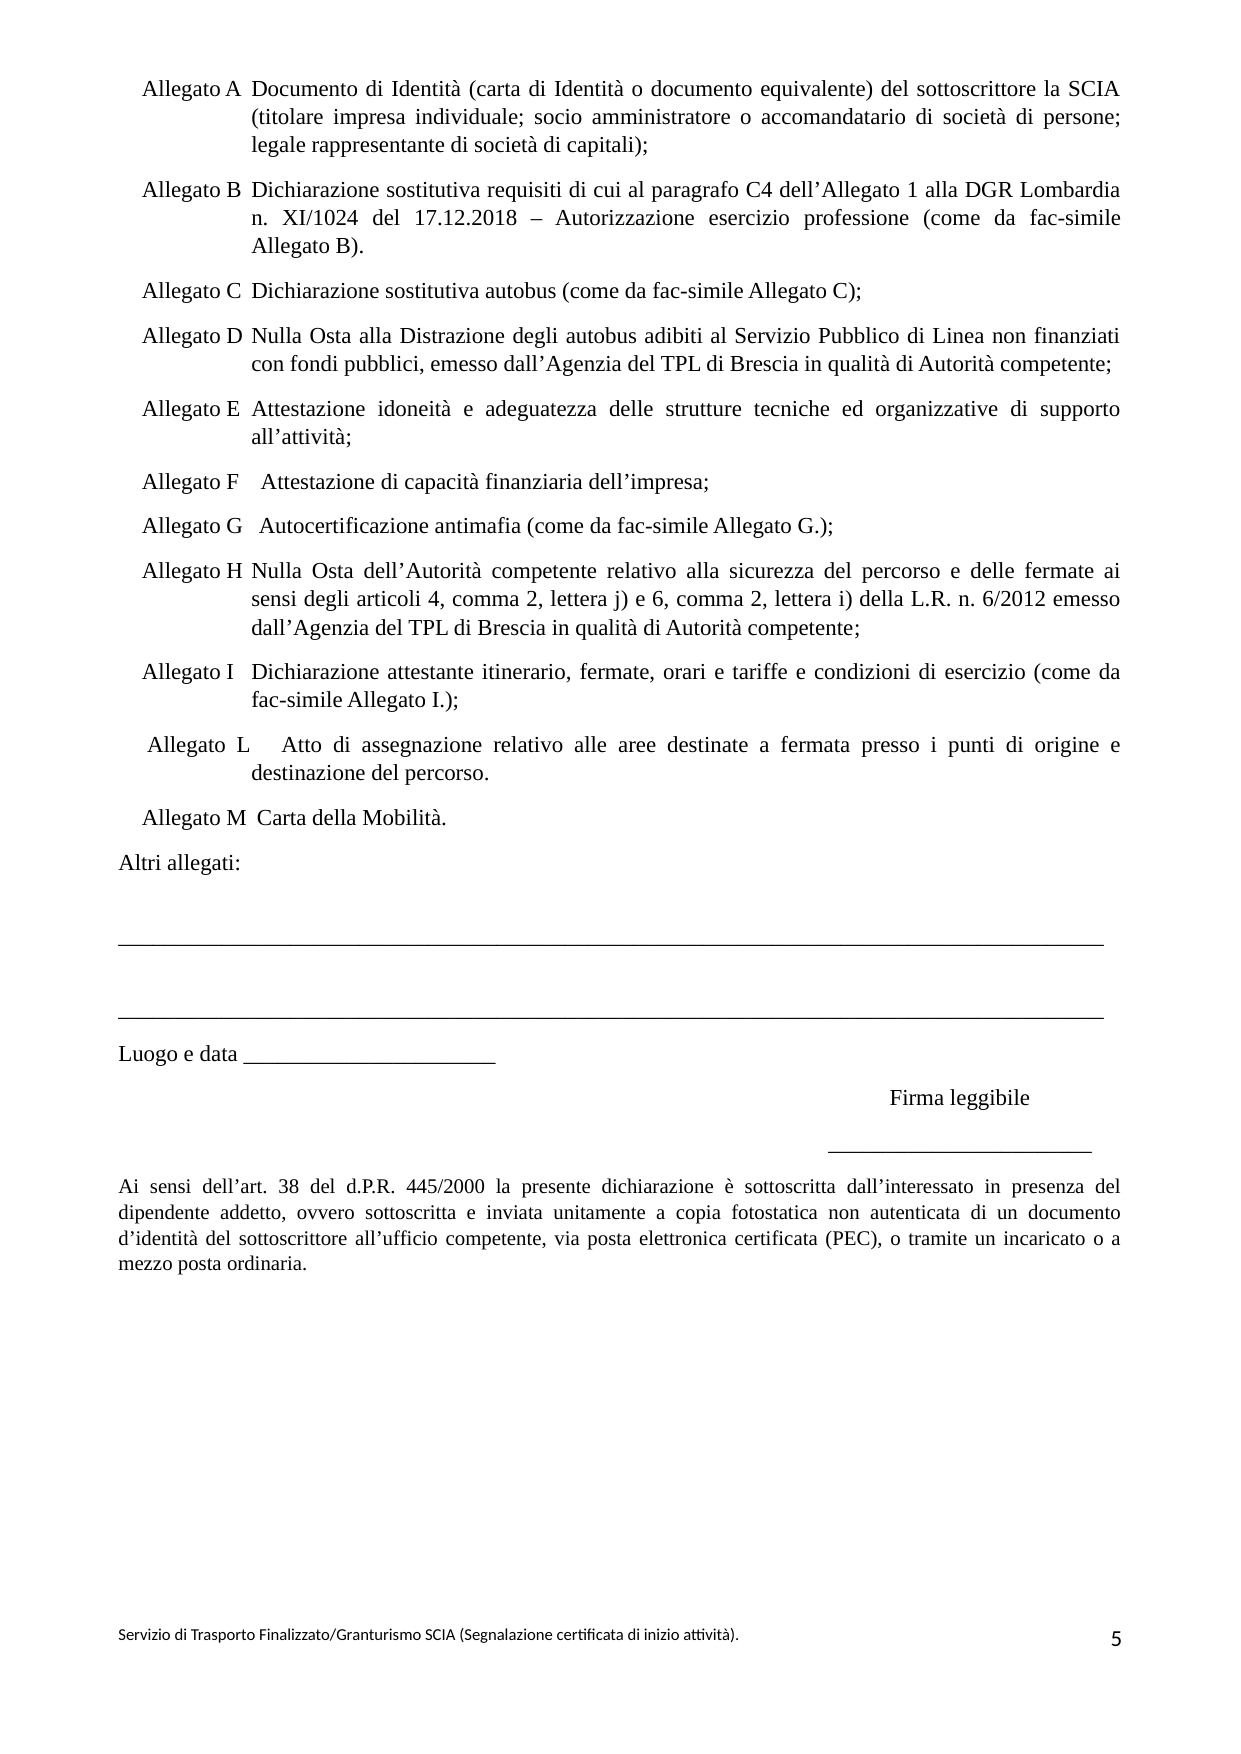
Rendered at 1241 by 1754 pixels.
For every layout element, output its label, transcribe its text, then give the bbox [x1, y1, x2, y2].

text  Allegato D Nulla Osta alla Distrazione degli autobus adibiti al Servizio Pubblico di Linea non finanziati con fondi pubblici, emesso dall’Agenzia del TPL di Brescia in qualità di Autorità competente; [118, 322, 1122, 376]
text  Allegato B Dichiarazione sostitutiva requisiti di cui al paragrafo C4 dell’Allegato 1 alla DGR Lombardia n. XI/1024 del 17.12.2018 – Autorizzazione esercizio professione (come da fac-simile Allegato B). [118, 176, 1122, 259]
text  Allegato F Attestazione di capacità finanziaria dell’impresa; [118, 468, 1122, 494]
text  Allegato M Carta della Mobilità. [118, 804, 1122, 831]
text Luogo e data ______________________ [118, 1039, 1122, 1066]
text  Allegato G Autocertificazione antimafia (come da fac-simile Allegato G.); [118, 512, 1122, 539]
text  Allegato A Documento di Identità (carta di Identità o documento equivalente) del sottoscrittore la SCIA (titolare impresa individuale; socio amministratore o accomandatario di società di persone; legale rappresentante di società di capitali); [118, 75, 1122, 158]
text  ______________________________________________________________________________________ [118, 894, 1122, 948]
text  Allegato E Attestazione idoneità e adeguatezza delle strutture tecniche ed organizzative di supporto all’attività; [118, 395, 1122, 449]
text Altri allegati: [118, 849, 1122, 875]
text  Allegato H Nulla Osta dell’Autorità competente relativo alla sicurezza del percorso e delle fermate ai sensi degli articoli 4, comma 2, lettera j) e 6, comma 2, lettera i) della L.R. n. 6/2012 emesso dall’Agenzia del TPL di Brescia in qualità di Autorità competente; [118, 557, 1122, 640]
text Firma leggibile [797, 1084, 1122, 1111]
text  Allegato I Dichiarazione attestante itinerario, fermate, orari e tariffe e condizioni di esercizio (come da fac-simile Allegato I.); [118, 658, 1122, 713]
text  Allegato C Dichiarazione sostitutiva autobus (come da fac-simile Allegato C); [118, 277, 1122, 303]
text Ai sensi dell’art. 38 del d.P.R. 445/2000 la presente dichiarazione è sottoscritta dall’interessato in presenza del dipendente addetto, ovvero sottoscritta e inviata unitamente a copia fotostatica non autenticata di un documento d’identità del sottoscrittore all’ufficio competente, via posta elettronica certificata (PEC), o tramite un incaricato o a mezzo posta ordinaria. [118, 1174, 1122, 1275]
text  Allegato L Atto di assegnazione relativo alle aree destinate a fermata presso i punti di origine e destinazione del percorso. [118, 731, 1122, 786]
text  ______________________________________________________________________________________ [118, 967, 1122, 1021]
text _______________________ [797, 1129, 1122, 1156]
